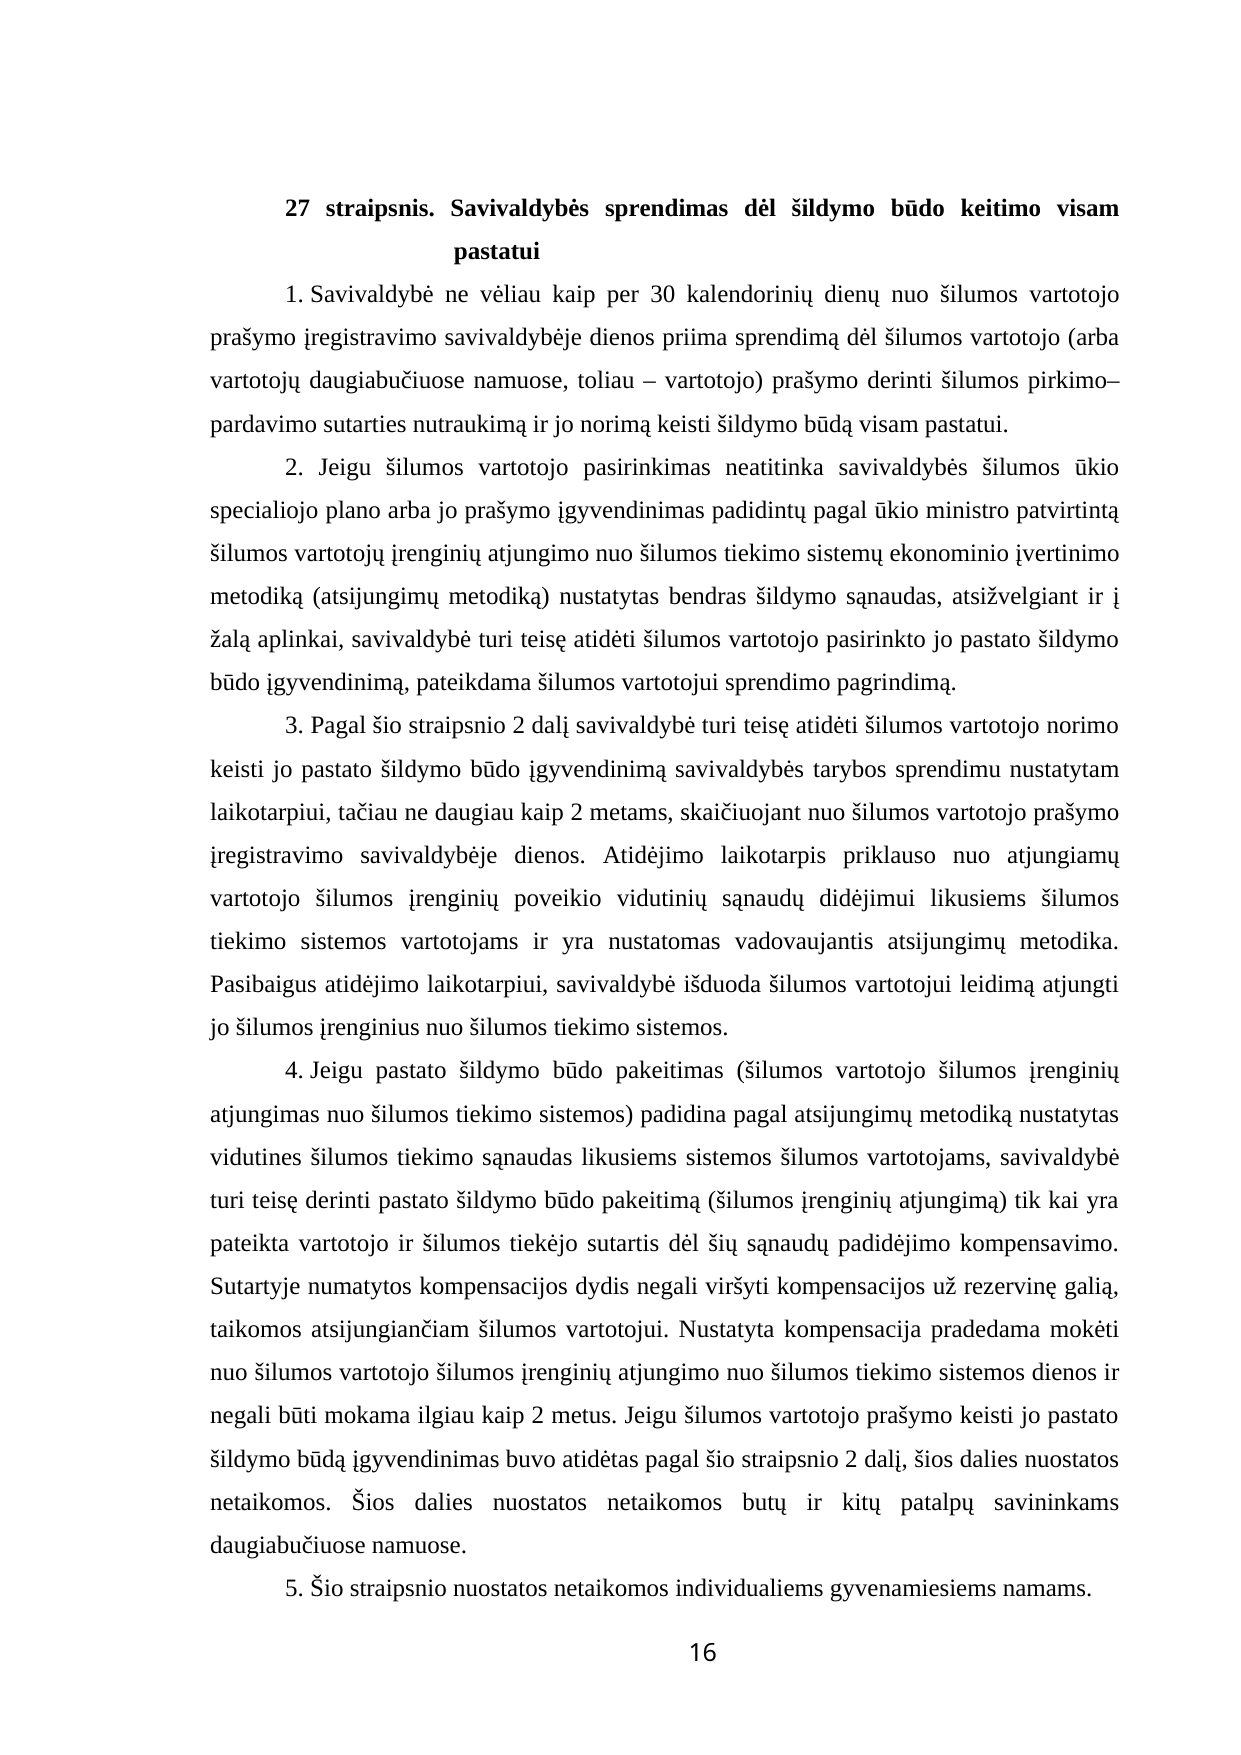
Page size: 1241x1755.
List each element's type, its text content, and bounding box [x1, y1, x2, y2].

text 3. Pagal šio straipsnio 2 dalį savivaldybė turi teisę atidėti šilumos vartotojo norimo keisti jo pastato šildymo būdo įgyvendinimą savivaldybės tarybos sprendimu nustatytam laikotarpiui, tačiau ne daugiau kaip 2 metams, skaičiuojant nuo šilumos vartotojo prašymo įregistravimo savivaldybėje dienos. Atidėjimo laikotarpis priklauso nuo atjungiamų vartotojo šilumos įrenginių poveikio vidutinių sąnaudų didėjimui likusiems šilumos tiekimo sistemos vartotojams ir yra nustatomas vadovaujantis atsijungimų metodika. Pasibaigus atidėjimo laikotarpiui, savivaldybė išduoda šilumos vartotojui leidimą atjungti jo šilumos įrenginius nuo šilumos tiekimo sistemos. [210, 711, 1120, 1041]
text 4. Jeigu pastato šildymo būdo pakeitimas (šilumos vartotojo šilumos įrenginių atjungimas nuo šilumos tiekimo sistemos) padidina pagal atsijungimų metodiką nustatytas vidutines šilumos tiekimo sąnaudas likusiems sistemos šilumos vartotojams, savivaldybė turi teisę derinti pastato šildymo būdo pakeitimą (šilumos įrenginių atjungimą) tik kai yra pateikta vartotojo ir šilumos tiekėjo sutartis dėl šių sąnaudų padidėjimo kompensavimo. Sutartyje numatytos kompensacijos dydis negali viršyti kompensacijos už rezervinę galią, taikomos atsijungiančiam šilumos vartotojui. Nustatyta kompensacija pradedama mokėti nuo šilumos vartotojo šilumos įrenginių atjungimo nuo šilumos tiekimo sistemos dienos ir negali būti mokama ilgiau kaip 2 metus. Jeigu šilumos vartotojo prašymo keisti jo pastato šildymo būdą įgyvendinimas buvo atidėtas pagal šio straipsnio 2 dalį, šios dalies nuostatos netaikomos. Šios dalies nuostatos netaikomos butų ir kitų patalpų savininkams daugiabučiuose namuose. [210, 1056, 1120, 1559]
text 27 straipsnis. Savivaldybės sprendimas dėl šildymo būdo keitimo visam pastatui [285, 193, 1120, 265]
text 1. Savivaldybė ne vėliau kaip per 30 kalendorinių dienų nuo šilumos vartotojo prašymo įregistravimo savivaldybėje dienos priima sprendimą dėl šilumos vartotojo (arba vartotojų daugiabučiuose namuose, toliau – vartotojo) prašymo derinti šilumos pirkimo–pardavimo sutarties nutraukimą ir jo norimą keisti šildymo būdą visam pastatui. [210, 279, 1120, 437]
text 5. Šio straipsnio nuostatos netaikomos individualiems gyvenamiesiems namams. [210, 1573, 1120, 1602]
text 2. Jeigu šilumos vartotojo pasirinkimas neatitinka savivaldybės šilumos ūkio specialiojo plano arba jo prašymo įgyvendinimas padidintų pagal ūkio ministro patvirtintą šilumos vartotojų įrenginių atjungimo nuo šilumos tiekimo sistemų ekonominio įvertinimo metodiką (atsijungimų metodiką) nustatytas bendras šildymo sąnaudas, atsižvelgiant ir į žalą aplinkai, savivaldybė turi teisę atidėti šilumos vartotojo pasirinkto jo pastato šildymo būdo įgyvendinimą, pateikdama šilumos vartotojui sprendimo pagrindimą. [210, 452, 1120, 696]
